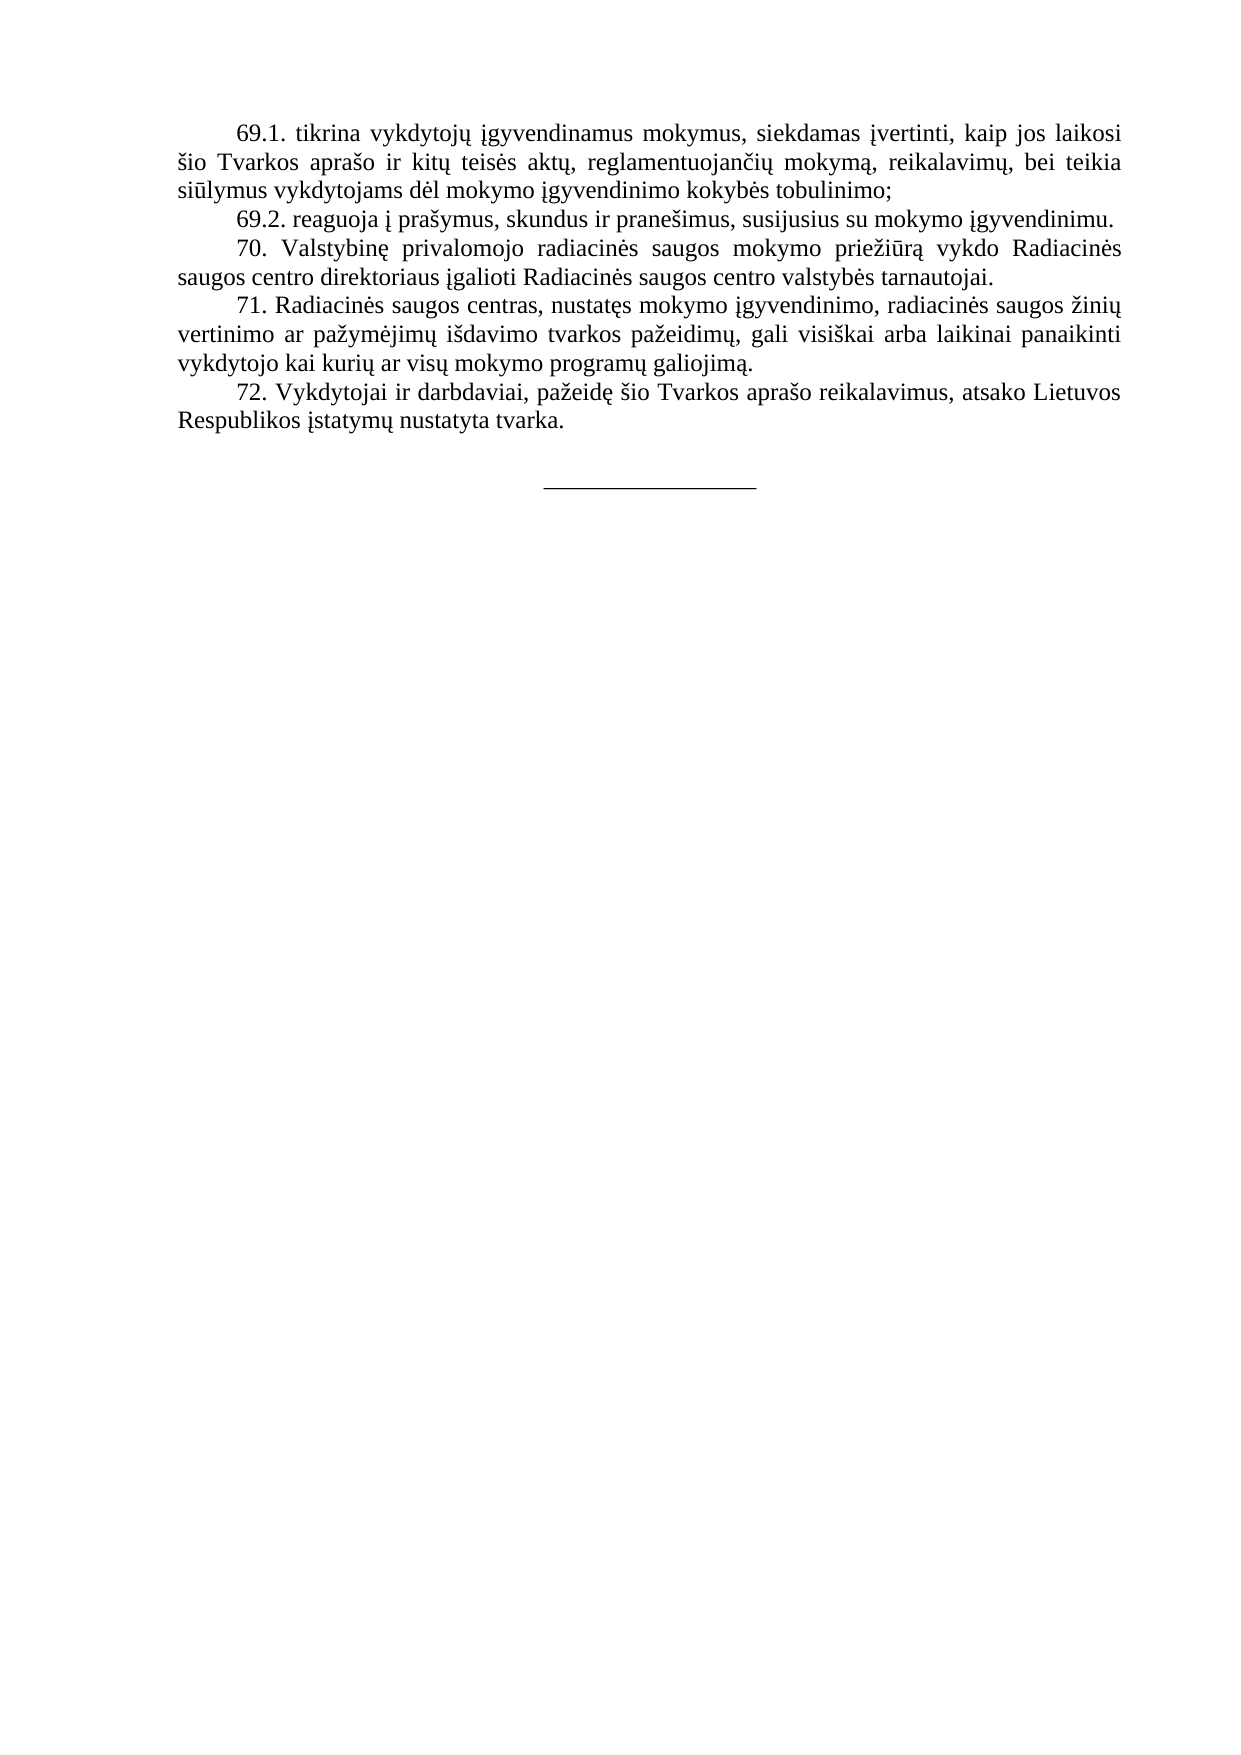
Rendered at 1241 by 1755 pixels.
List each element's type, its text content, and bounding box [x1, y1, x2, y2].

text 70. Valstybinę privalomojo radiacinės saugos mokymo priežiūrą vykdo Radiacinės saugos centro direktoriaus įgalioti Radiacinės saugos centro valstybės tarnautojai. [177, 233, 1122, 291]
text 71. Radiacinės saugos centras, nustatęs mokymo įgyvendinimo, radiacinės saugos žinių vertinimo ar pažymėjimų išdavimo tvarkos pažeidimų, gali visiškai arba laikinai panaikinti vykdytojo kai kurių ar visų mokymo programų galiojimą. [177, 291, 1122, 377]
text 69.2. reaguoja į prašymus, skundus ir pranešimus, susijusius su mokymo įgyvendinimu. [177, 204, 1122, 233]
text _________________ [177, 463, 1122, 492]
text 72. Vykdytojai ir darbdaviai, pažeidę šio Tvarkos aprašo reikalavimus, atsako Lietuvos Respublikos įstatymų nustatyta tvarka. [177, 377, 1122, 434]
text 69.1. tikrina vykdytojų įgyvendinamus mokymus, siekdamas įvertinti, kaip jos laikosi šio Tvarkos aprašo ir kitų teisės aktų, reglamentuojančių mokymą, reikalavimų, bei teikia siūlymus vykdytojams dėl mokymo įgyvendinimo kokybės tobulinimo; [177, 118, 1122, 204]
